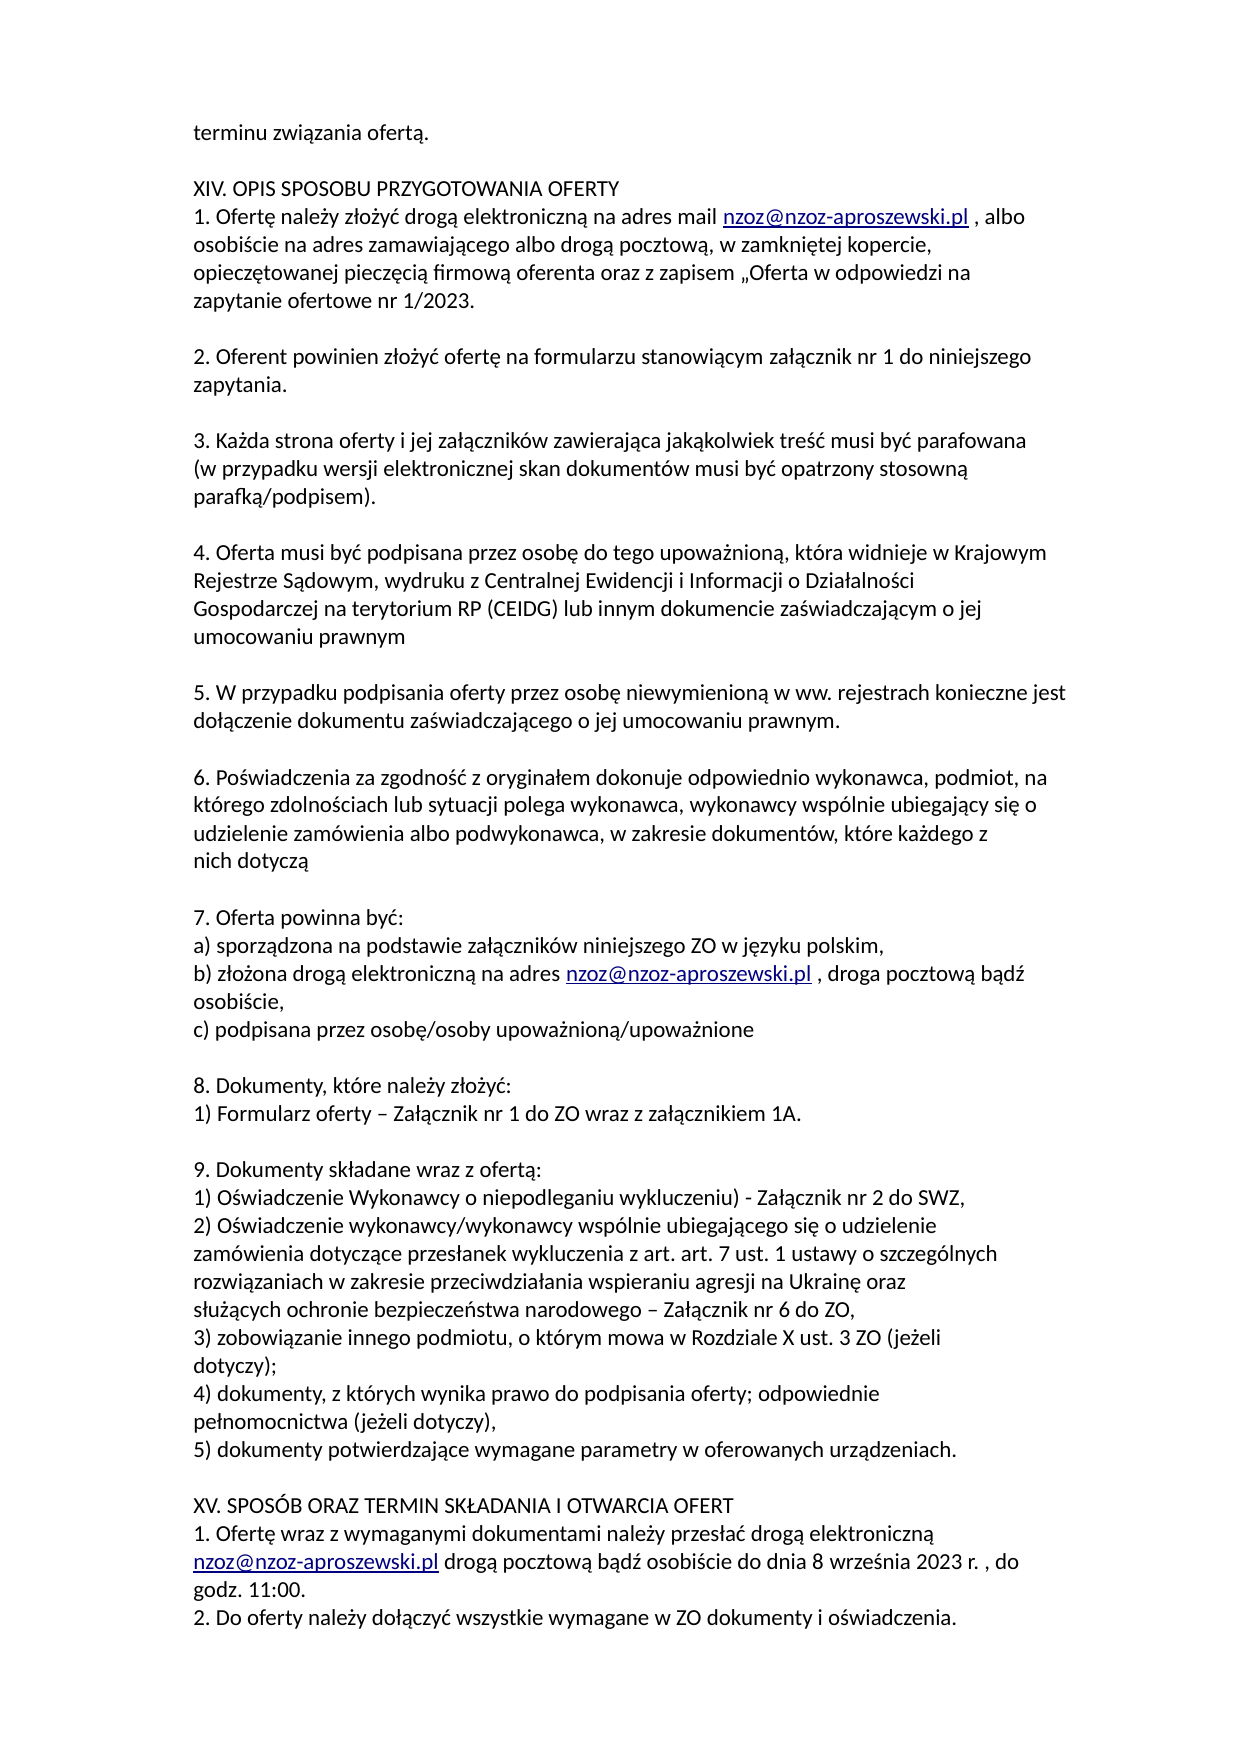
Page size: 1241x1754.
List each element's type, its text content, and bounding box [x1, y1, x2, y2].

list 4. Oferta musi być podpisana przez osobę do tego upoważnioną, która widnieje w Krajowym Rejestrze Sądowym, wydruku z Centralnej Ewidencji i Informacji o Działalności Gospodarczej na terytorium RP (CEIDG) lub innym dokumencie zaświadczającym o jej umocowaniu prawnym [156, 510, 1122, 651]
list 6. Poświadczenia za zgodność z oryginałem dokonuje odpowiednio wykonawca, podmiot, na którego zdolnościach lub sytuacji polega wykonawca, wykonawcy wspólnie ubiegający się o udzielenie zamówienia albo podwykonawca, w zakresie dokumentów, które każdego z nich dotyczą [156, 734, 1122, 875]
list XIV. OPIS SPOSOBU PRZYGOTOWANIA OFERTY 1. Ofertę należy złożyć drogą elektroniczną na adres mail nzoz@nzoz-aproszewski.pl , albo osobiście na adres zamawiającego albo drogą pocztową, w zamkniętej kopercie, opieczętowanej pieczęcią firmową oferenta oraz z zapisem „Oferta w odpowiedzi na zapytanie ofertowe nr 1/2023. [156, 146, 1122, 314]
list terminu związania ofertą. [156, 118, 1122, 146]
list 2. Oferent powinien złożyć ofertę na formularzu stanowiącym załącznik nr 1 do niniejszego zapytania. [156, 314, 1122, 398]
list 8. Dokumenty, które należy złożyć: 1) Formularz oferty – Załącznik nr 1 do ZO wraz z załącznikiem 1A. [156, 1043, 1122, 1127]
list 3. Każda strona oferty i jej załączników zawierająca jakąkolwiek treść musi być parafowana (w przypadku wersji elektronicznej skan dokumentów musi być opatrzony stosowną parafką/podpisem). [156, 426, 1122, 510]
list 9. Dokumenty składane wraz z ofertą: 1) Oświadczenie Wykonawcy o niepodleganiu wykluczeniu) - Załącznik nr 2 do SWZ, 2) Oświadczenie wykonawcy/wykonawcy wspólnie ubiegającego się o udzielenie zamówienia dotyczące przesłanek wykluczenia z art. art. 7 ust. 1 ustawy o szczególnych rozwiązaniach w zakresie przeciwdziałania wspieraniu agresji na Ukrainę oraz służących ochronie bezpieczeństwa narodowego – Załącznik nr 6 do ZO, 3) zobowiązanie innego podmiotu, o którym mowa w Rozdziale X ust. 3 ZO (jeżeli dotyczy); 4) dokumenty, z których wynika prawo do podpisania oferty; odpowiednie pełnomocnictwa (jeżeli dotyczy), 5) dokumenty potwierdzające wymagane parametry w oferowanych urządzeniach. [156, 1127, 1122, 1463]
list 5. W przypadku podpisania oferty przez osobę niewymienioną w ww. rejestrach konieczne jest dołączenie dokumentu zaświadczającego o jej umocowaniu prawnym. [156, 651, 1122, 734]
list XV. SPOSÓB ORAZ TERMIN SKŁADANIA I OTWARCIA OFERT 1. Ofertę wraz z wymaganymi dokumentami należy przesłać drogą elektroniczną nzoz@nzoz-aproszewski.pl drogą pocztową bądź osobiście do dnia 8 września 2023 r. , do godz. 11:00. 2. Do oferty należy dołączyć wszystkie wymagane w ZO dokumenty i oświadczenia. [156, 1463, 1122, 1631]
list 7. Oferta powinna być: a) sporządzona na podstawie załączników niniejszego ZO w języku polskim, b) złożona drogą elektroniczną na adres nzoz@nzoz-aproszewski.pl , droga pocztową bądź osobiście, c) podpisana przez osobę/osoby upoważnioną/upoważnione [156, 875, 1122, 1043]
